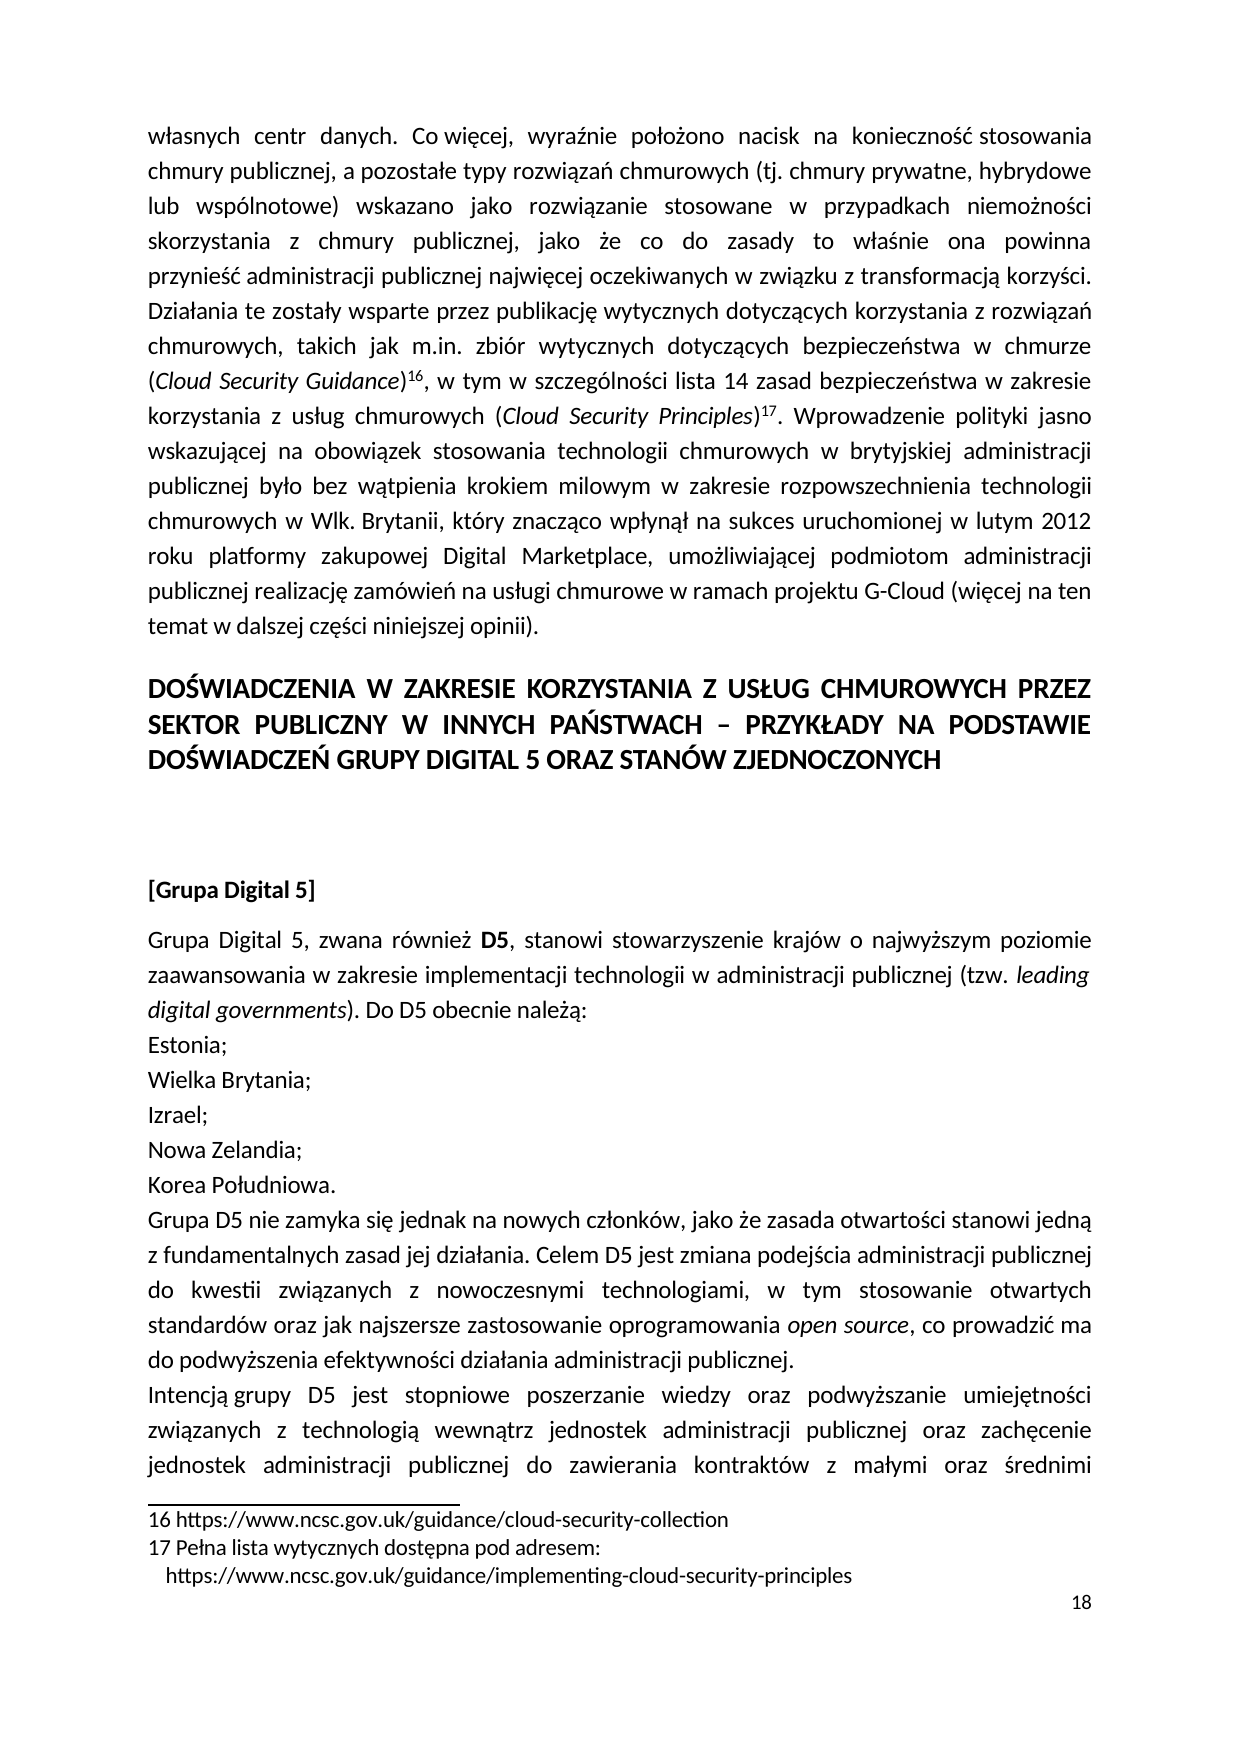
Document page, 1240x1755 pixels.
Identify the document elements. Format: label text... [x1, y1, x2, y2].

subtitle Estonia; [148, 1029, 1092, 1059]
text https://www.ncsc.gov.uk/guidance/cloud-security-collection [148, 1505, 1092, 1533]
subtitle własnych centr danych. Co więcej, wyraźnie położono nacisk na konieczność stosowania chmury publicznej, a pozostałe typy rozwiązań chmurowych (tj. chmury prywatne, hybrydowe lub wspólnotowe) wskazano jako rozwiązanie stosowane w przypadkach niemożności skorzystania z chmury publicznej, jako że co do zasady to właśnie ona powinna przynieść administracji publicznej najwięcej oczekiwanych w związku z transformacją korzyści. Działania te zostały wsparte przez publikację wytycznych dotyczących korzystania z rozwiązań chmurowych, takich jak m.in. zbiór wytycznych dotyczących bezpieczeństwa w chmurze (Cloud Security Guidance), w tym w szczególności lista 14 zasad bezpieczeństwa w zakresie korzystania z usług chmurowych (Cloud Security Principles). Wprowadzenie polityki jasno wskazującej na obowiązek stosowania technologii chmurowych w brytyjskiej administracji publicznej było bez wątpienia krokiem milowym w zakresie rozpowszechnienia technologii chmurowych w Wlk. Brytanii, który znacząco wpłynął na sukces uruchomionej w lutym 2012 roku platformy zakupowej Digital Marketplace, umożliwiającej podmiotom administracji publicznej realizację zamówień na usługi chmurowe w ramach projektu G-Cloud (więcej na ten temat w dalszej części niniejszej opinii). [148, 120, 1092, 641]
subtitle Grupa Digital 5, zwana również D5, stanowi stowarzyszenie krajów o najwyższym poziomie zaawansowania w zakresie implementacji technologii w administracji publicznej (tzw. leading digital governments). Do D5 obecnie należą: [148, 924, 1092, 1024]
subtitle [Grupa Digital 5] [148, 874, 1092, 905]
subtitle Korea Południowa. [148, 1169, 1092, 1199]
subtitle Grupa D5 nie zamyka się jednak na nowych członków, jako że zasada otwartości stanowi jedną z fundamentalnych zasad jej działania. Celem D5 jest zmiana podejścia administracji publicznej do kwestii związanych z nowoczesnymi technologiami, w tym stosowanie otwartych standardów oraz jak najszersze zastosowanie oprogramowania open source, co prowadzić ma do podwyższenia efektywności działania administracji publicznej. [148, 1204, 1092, 1374]
subtitle Intencją grupy D5 jest stopniowe poszerzanie wiedzy oraz podwyższanie umiejętności związanych z technologią wewnątrz jednostek administracji publicznej oraz zachęcenie jednostek administracji publicznej do zawierania kontraktów z małymi oraz średnimi [148, 1379, 1092, 1479]
subtitle Izrael; [148, 1099, 1092, 1129]
subtitle Nowa Zelandia; [148, 1134, 1092, 1164]
subtitle Wielka Brytania; [148, 1064, 1092, 1094]
text Pełna lista wytycznych dostępna pod adresem: [148, 1533, 1092, 1561]
subtitle DOŚWIADCZENIA W ZAKRESIE KORZYSTANIA Z USŁUG CHMUROWYCH PRZEZ SEKTOR PUBLICZNY W INNYCH PAŃSTWACH – PRZYKŁADY NA PODSTAWIE DOŚWIADCZEŃ GRUPY DIGITAL 5 ORAZ STANÓW ZJEDNOCZONYCH [148, 670, 1092, 777]
text https://www.ncsc.gov.uk/guidance/implementing-cloud-security-principles [165, 1561, 1092, 1589]
